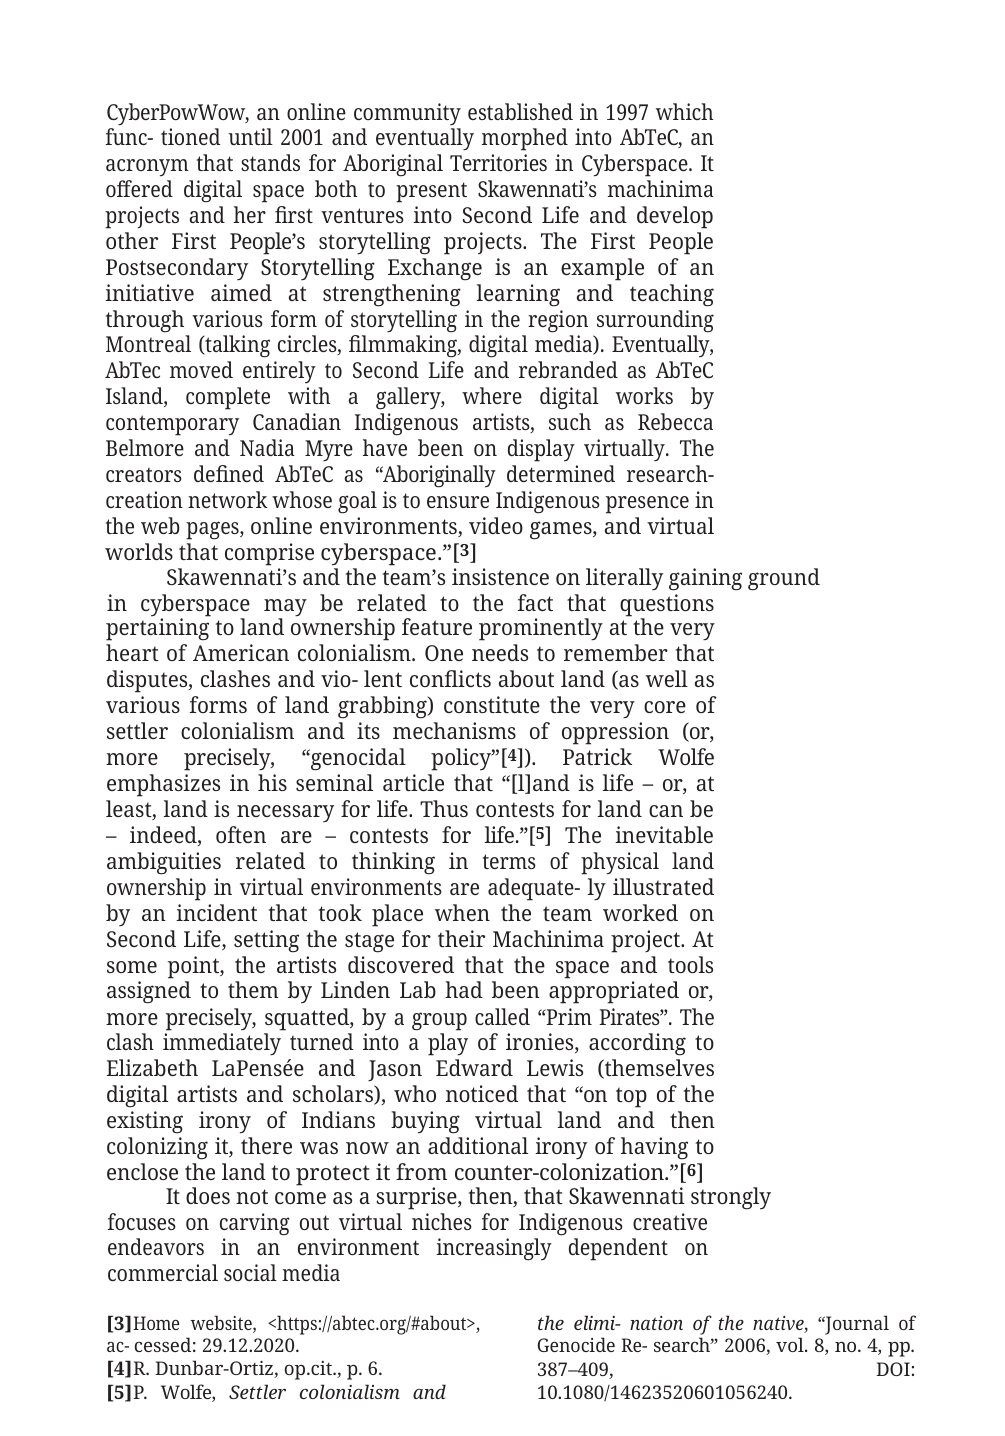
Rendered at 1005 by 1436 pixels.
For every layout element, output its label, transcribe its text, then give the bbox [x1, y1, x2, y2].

text It does not come as a surprise, then, that Skawennati strongly [166, 1187, 950, 1209]
list the elimi- nation of the native, “Journal of Genocide Re- search” 2006, vol. 8, no. 4, pp. 387–409, DOI: 10.1080/14623520601056240. [537, 1312, 915, 1404]
list Home website, <https://abtec.org/#about>, ac- cessed: 29.12.2020. [106, 1312, 480, 1358]
text in cyberspace may be related to the fact that questions pertaining to land ownership feature prominently at the very heart of American colonialism. One needs to remember that disputes, clashes and vio- lent conflicts about land (as well as various forms of land grabbing) constitute the very core of settler colonialism and its mechanisms of oppression (or, more precisely, “genocidal policy”[4]). Patrick Wolfe emphasizes in his seminal article that “[l]and is life – or, at least, land is necessary for life. Thus contests for land can be – indeed, often are – contests for life.”[5] The inevitable ambiguities related to thinking in terms of physical land ownership in virtual environments are adequate- ly illustrated by an incident that took place when the team worked on Second Life, setting the stage for their Machinima project. At some point, the artists discovered that the space and tools assigned to them by Linden Lab had been appropriated or, more precisely, squatted, by a group called “Prim Pirates”. The clash immediately turned into a play of ironies, according to Elizabeth LaPensée and Jason Edward Lewis (themselves digital artists and scholars), who noticed that “on top of the existing irony of Indians buying virtual land and then colonizing it, there was now an additional irony of having to enclose the land to protect it from counter-colonization.”[6] [106, 590, 715, 1187]
list P. Wolfe, Settler colonialism and [106, 1381, 446, 1404]
text focuses on carving out virtual niches for Indigenous creative endeavors in an environment increasingly dependent on commercial social media [107, 1210, 708, 1288]
text CyberPowWow, an online community established in 1997 which func- tioned until 2001 and eventually morphed into AbTeC, an acronym that stands for Aboriginal Territories in Cyberspace. It offered digital space both to present Skawennati’s machinima projects and her first ventures into Second Life and develop other First People’s storytelling projects. The First People Postsecondary Storytelling Exchange is an example of an initiative aimed at strengthening learning and teaching through various form of storytelling in the region surrounding Montreal (talking circles, filmmaking, digital media). Eventually, AbTec moved entirely to Second Life and rebranded as AbTeC Island, complete with a gallery, where digital works by contemporary Canadian Indigenous artists, such as Rebecca Belmore and Nadia Myre have been on display virtually. The creators defined AbTeC as “Aboriginally determined research-creation network whose goal is to ensure Indigenous presence in the web pages, online environments, video games, and virtual worlds that comprise cyberspace.”[3] [105, 100, 714, 567]
list R. Dunbar-Ortiz, op.cit., p. 6. [106, 1358, 480, 1380]
text Skawennati’s and the team’s insistence on literally gaining ground [166, 567, 950, 589]
